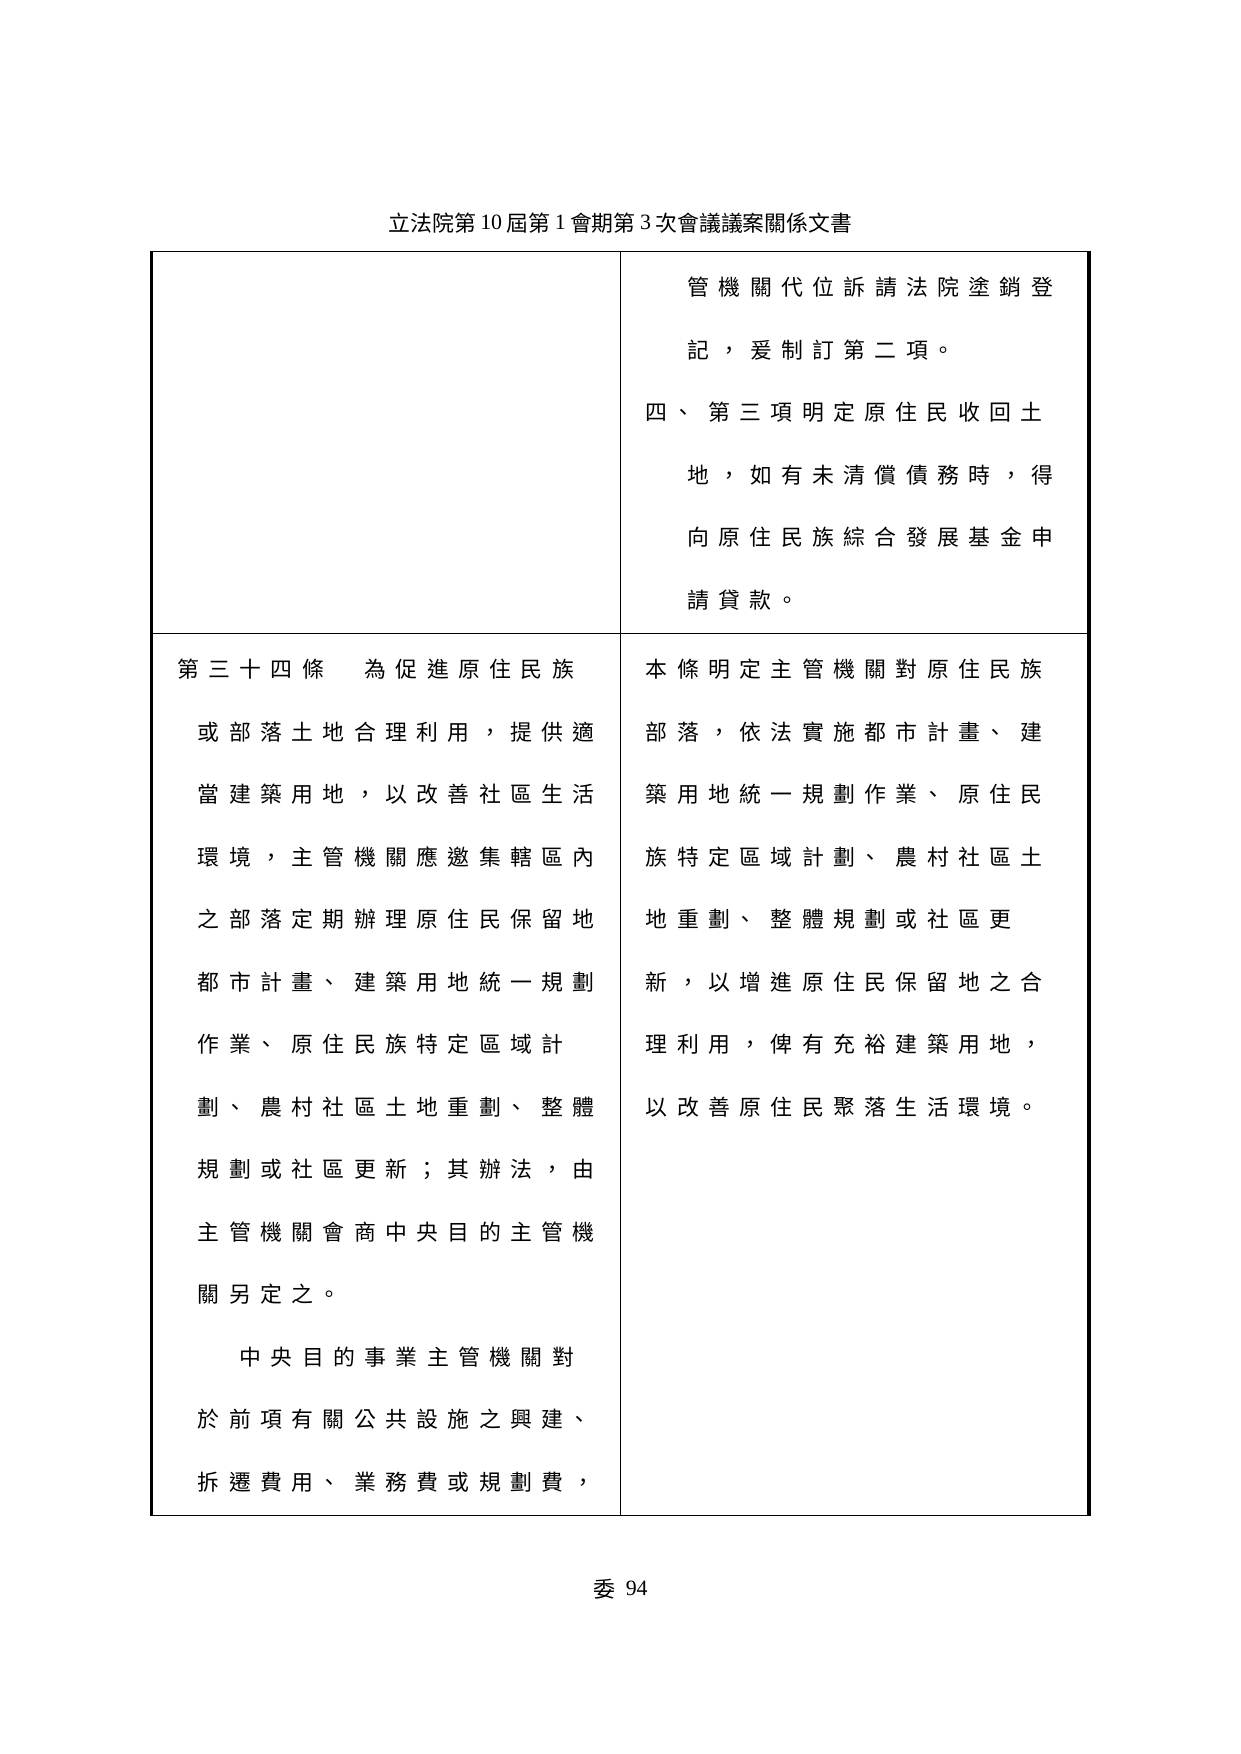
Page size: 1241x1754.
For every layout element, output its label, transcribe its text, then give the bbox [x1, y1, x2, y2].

table_cell 管機關代位訴請法院塗銷登記，爰制訂第二項。 四、第三項明定原住民收回土地，如有未清償債務時，得向原住民族綜合發展基金申請貸款。 [621, 252, 1087, 633]
table_cell 第三十四條 為促進原住民族或部落土地合理利用，提供適當建築用地，以改善社區生活環境，主管機關應邀集轄區內之部落定期辦理原住民保留地都市計畫、建築用地統一規劃作業、原住民族特定區域計劃、農村社區土地重劃、整體規劃或社區更新；其辦法，由主管機關會商中央目的主管機關另定之。 中央目的事業主管機關對於前項有關公共設施之興建、拆遷費用、業務費或規劃費， [153, 634, 620, 1514]
table_cell 本條明定主管機關對原住民族部落，依法實施都市計畫、建築用地統一規劃作業、原住民族特定區域計劃、農村社區土地重劃、整體規劃或社區更新，以增進原住民保留地之合理利用，俾有充裕建築用地，以改善原住民聚落生活環境。 [621, 634, 1087, 1514]
table_cell [153, 252, 620, 633]
